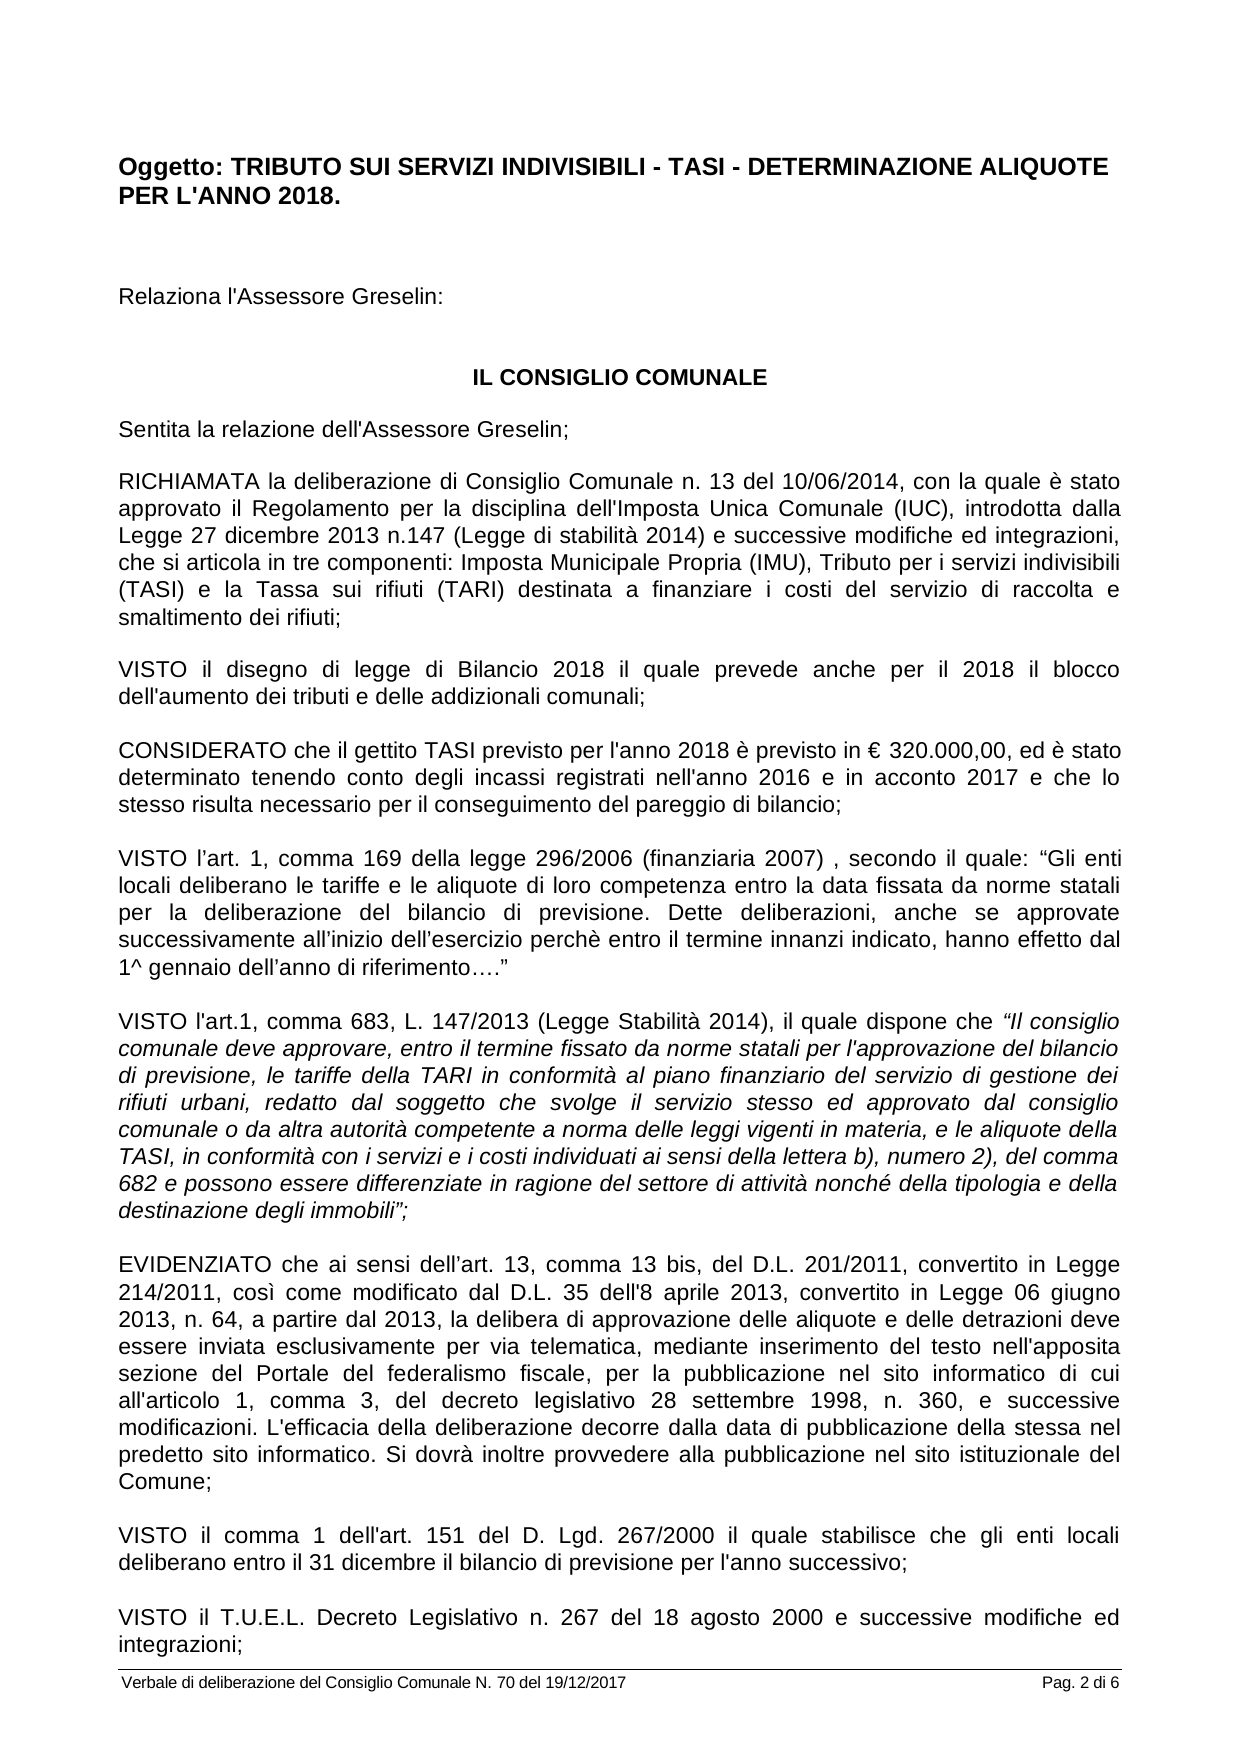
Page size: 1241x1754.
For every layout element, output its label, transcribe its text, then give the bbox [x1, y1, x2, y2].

text VISTO il comma 1 dell'art. 151 del D. Lgd. 267/2000 il quale stabilisce che gli enti locali deliberano entro il 31 dicembre il bilancio di previsione per l'anno successivo; [118, 1522, 1122, 1576]
text Relaziona l'Assessore Greselin: [118, 255, 1122, 309]
text RICHIAMATA la deliberazione di Consiglio Comunale n. 13 del 10/06/2014, con la quale è stato approvato il Regolamento per la disciplina dell'Imposta Unica Comunale (IUC), introdotta dalla Legge 27 dicembre 2013 n.147 (Legge di stabilità 2014) e successive modifiche ed integrazioni, che si articola in tre componenti: Imposta Municipale Propria (IMU), Tributo per i servizi indivisibili (TASI) e la Tassa sui rifiuti (TARI) destinata a finanziare i costi del servizio di raccolta e smaltimento dei rifiuti; [118, 467, 1122, 630]
text Sentita la relazione dell'Assessore Greselin; [118, 415, 1122, 442]
text VISTO il disegno di legge di Bilancio 2018 il quale prevede anche per il 2018 il blocco dell'aumento dei tributi e delle addizionali comunali; [118, 655, 1122, 709]
text VISTO l’art. 1, comma 169 della legge 296/2006 (finanziaria 2007) , secondo il quale: “Gli enti locali deliberano le tariffe e le aliquote di loro competenza entro la data fissata da norme statali per la deliberazione del bilancio di previsione. Dette deliberazioni, anche se approvate successivamente all’inizio dell’esercizio perchè entro il termine innanzi indicato, hanno effetto dal 1^ gennaio dell’anno di riferimento….” [118, 844, 1122, 980]
text VISTO il T.U.E.L. Decreto Legislativo n. 267 del 18 agosto 2000 e successive modifiche ed integrazioni; [118, 1603, 1122, 1657]
text VISTO l'art.1, comma 683, L. 147/2013 (Legge Stabilità 2014), il quale dispone che “Il consiglio comunale deve approvare, entro il termine fissato da norme statali per l'approvazione del bilancio di previsione, le tariffe della TARI in conformità al piano finanziario del servizio di gestione dei rifiuti urbani, redatto dal soggetto che svolge il servizio stesso ed approvato dal consiglio comunale o da altra autorità competente a norma delle leggi vigenti in materia, e le aliquote della TASI, in conformità con i servizi e i costi individuati ai sensi della lettera b), numero 2), del comma 682 e possono essere differenziate in ragione del settore di attività nonché della tipologia e della destinazione degli immobili”; [118, 1007, 1122, 1224]
text EVIDENZIATO che ai sensi dell’art. 13, comma 13 bis, del D.L. 201/2011, convertito in Legge 214/2011, così come modificato dal D.L. 35 dell'8 aprile 2013, convertito in Legge 06 giugno 2013, n. 64, a partire dal 2013, la delibera di approvazione delle aliquote e delle detrazioni deve essere inviata esclusivamente per via telematica, mediante inserimento del testo nell'apposita sezione del Portale del federalismo fiscale, per la pubblicazione nel sito informatico di cui all'articolo 1, comma 3, del decreto legislativo 28 settembre 1998, n. 360, e successive modificazioni. L'efficacia della deliberazione decorre dalla data di pubblicazione della stessa nel predetto sito informatico. Si dovrà inoltre provvedere alla pubblicazione nel sito istituzionale del Comune; [118, 1251, 1122, 1494]
text Oggetto: TRIBUTO SUI SERVIZI INDIVISIBILI - TASI - DETERMINAZIONE ALIQUOTE PER L'ANNO 2018. [118, 152, 1122, 210]
text CONSIDERATO che il gettito TASI previsto per l'anno 2018 è previsto in € 320.000,00, ed è stato determinato tenendo conto degli incassi registrati nell'anno 2016 e in acconto 2017 e che lo stesso risulta necessario per il conseguimento del pareggio di bilancio; [118, 736, 1122, 817]
text IL CONSIGLIO COMUNALE [118, 363, 1122, 390]
